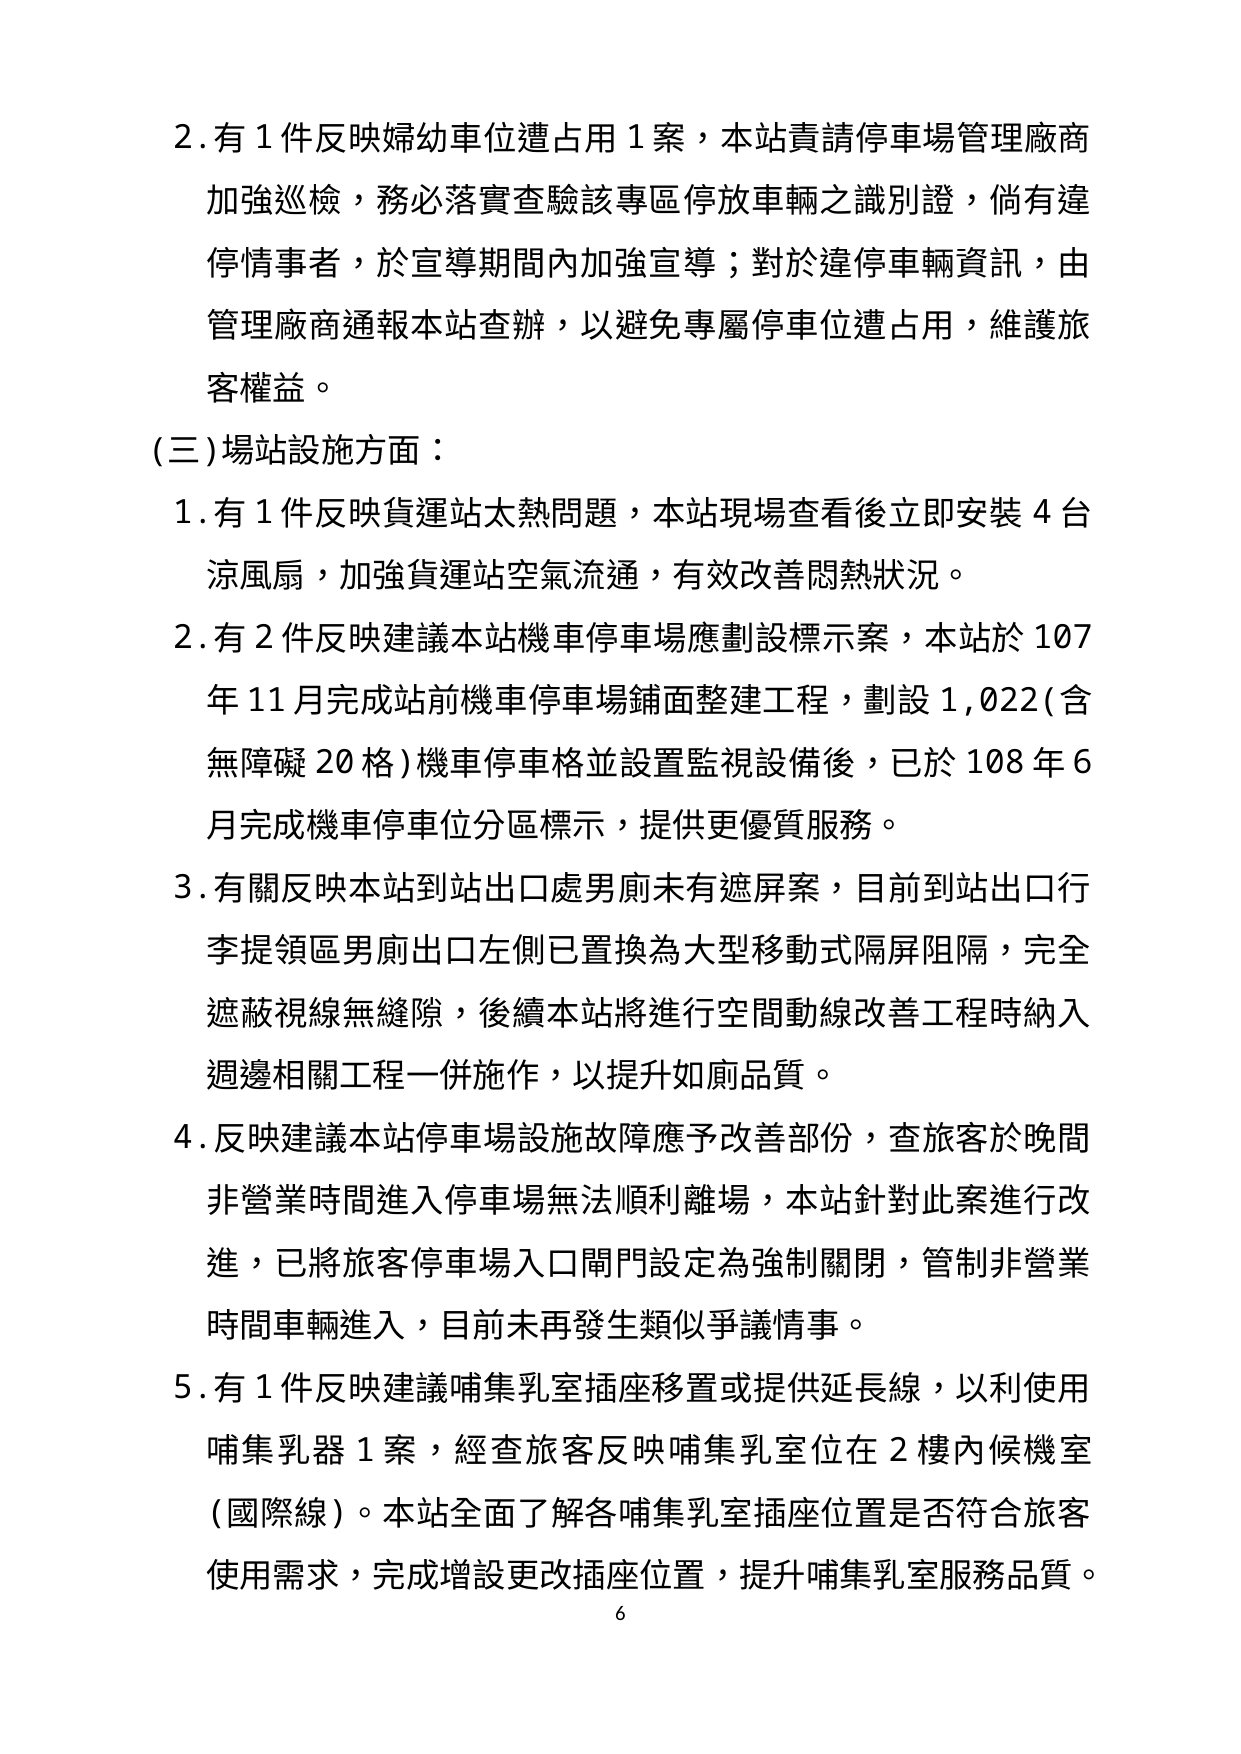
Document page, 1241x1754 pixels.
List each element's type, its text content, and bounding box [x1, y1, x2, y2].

text 3.有關反映本站到站出口處男廁未有遮屏案，目前到站出口行李提領區男廁出口左側已置換為大型移動式隔屏阻隔，完全遮蔽視線無縫隙，後續本站將進行空間動線改善工程時納入週邊相關工程一併施作，以提升如廁品質。 [173, 844, 1092, 1094]
text 5.有1件反映建議哺集乳室插座移置或提供延長線，以利使用哺集乳器1案，經查旅客反映哺集乳室位在2樓內候機室(國際線)。本站全面了解各哺集乳室插座位置是否符合旅客使用需求，完成增設更改插座位置，提升哺集乳室服務品質。 [173, 1344, 1092, 1594]
text 2.有2件反映建議本站機車停車場應劃設標示案，本站於107年11月完成站前機車停車場鋪面整建工程，劃設1,022(含無障礙20格)機車停車格並設置監視設備後，已於108年6月完成機車停車位分區標示，提供更優質服務。 [173, 594, 1092, 844]
text 1.有1件反映貨運站太熱問題，本站現場查看後立即安裝4台涼風扇，加強貨運站空氣流通，有效改善悶熱狀況。 [173, 469, 1092, 594]
text 2.有1件反映婦幼車位遭占用1案，本站責請停車場管理廠商加強巡檢，務必落實查驗該專區停放車輛之識別證，倘有違停情事者，於宣導期間內加強宣導；對於違停車輛資訊，由管理廠商通報本站查辦，以避免專屬停車位遭占用，維護旅客權益。 [173, 94, 1092, 407]
text (三)場站設施方面： [148, 407, 1092, 469]
text 4.反映建議本站停車場設施故障應予改善部份，查旅客於晚間非營業時間進入停車場無法順利離場，本站針對此案進行改進，已將旅客停車場入口閘門設定為強制關閉，管制非營業時間車輛進入，目前未再發生類似爭議情事。 [173, 1094, 1092, 1344]
